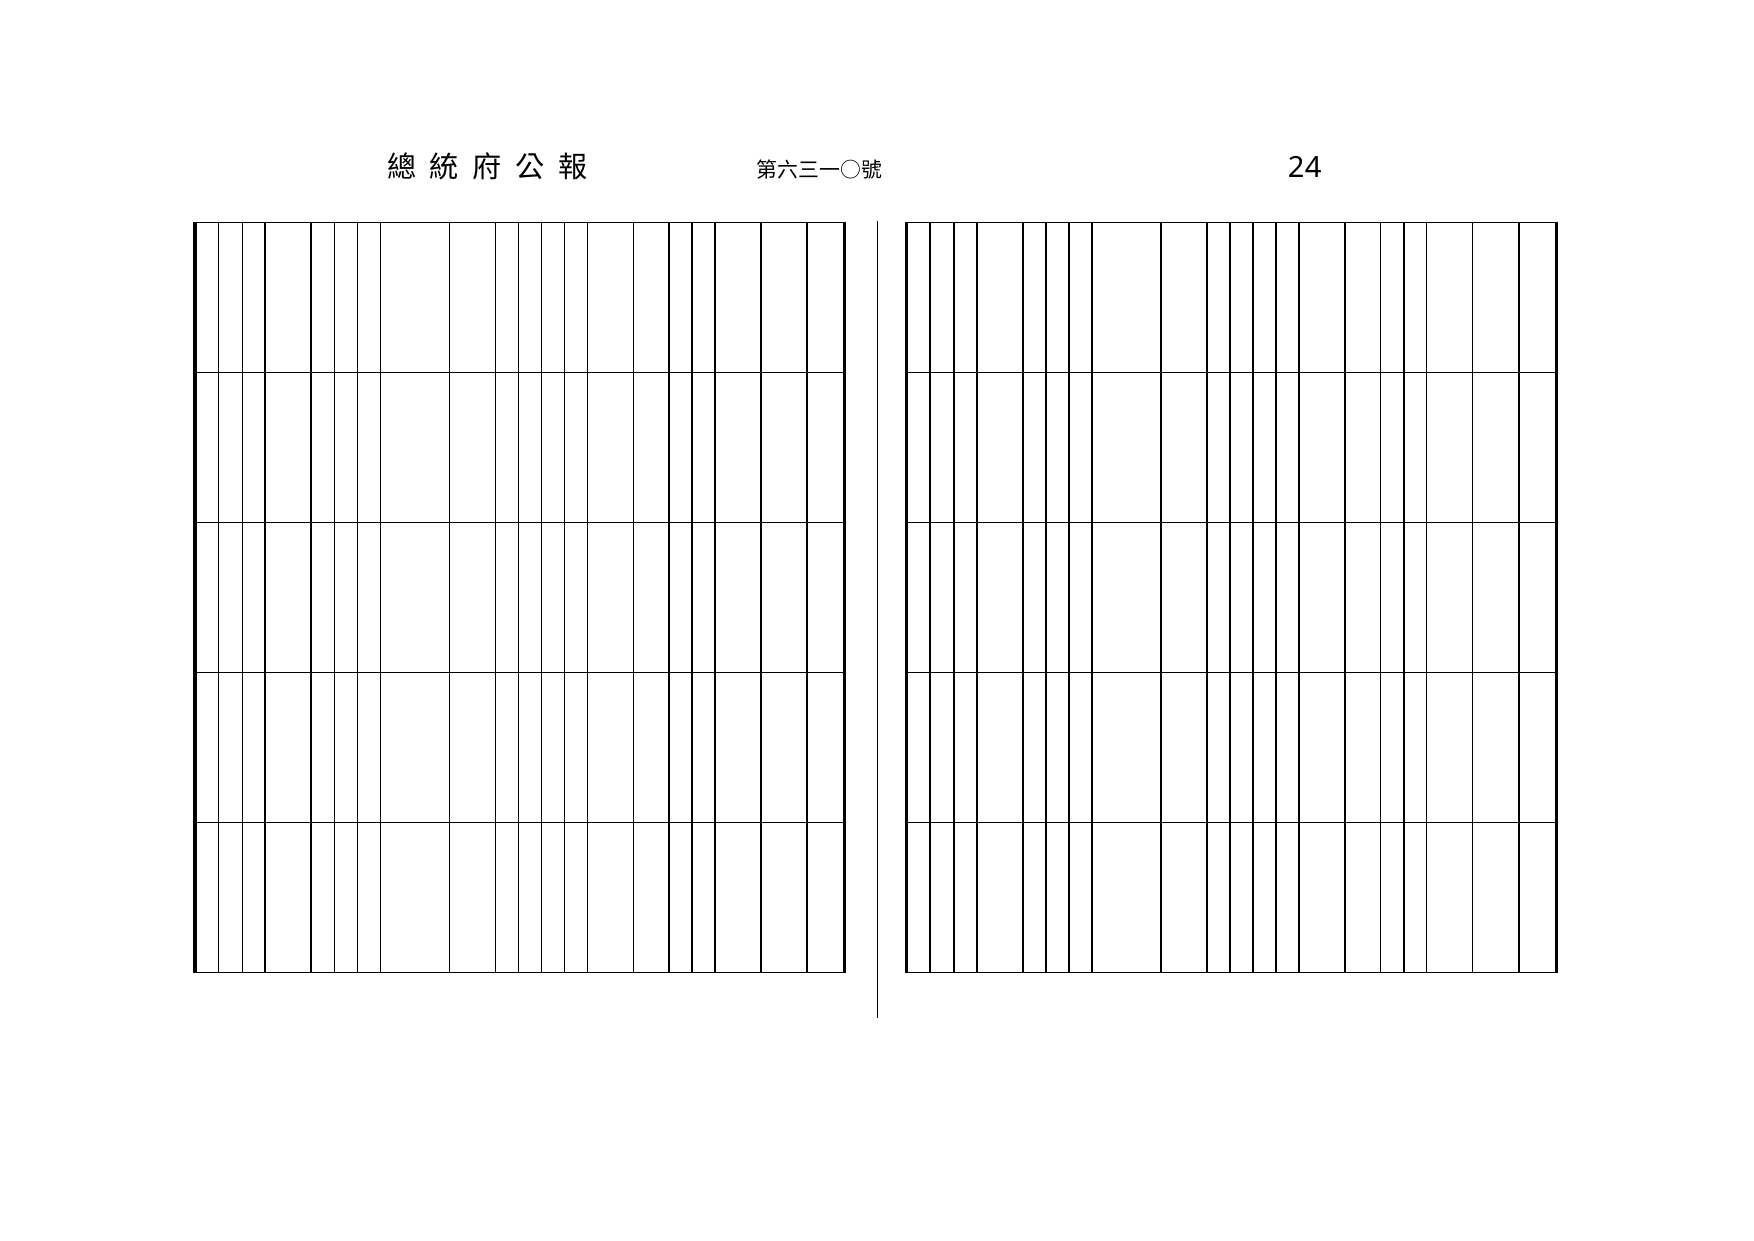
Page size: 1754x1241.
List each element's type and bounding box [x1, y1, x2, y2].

table_cell [1184, 223, 1206, 372]
table_cell [1138, 673, 1160, 822]
table_cell [784, 373, 806, 522]
table_cell [693, 673, 714, 822]
table_cell [266, 223, 288, 372]
table_cell [908, 673, 929, 822]
table_cell [565, 823, 587, 972]
table_cell [611, 673, 633, 822]
table_cell [243, 223, 264, 372]
table_cell [1047, 223, 1068, 372]
table_cell [1346, 823, 1380, 972]
table_cell [1346, 373, 1380, 522]
table_cell [381, 223, 403, 372]
table_cell [716, 823, 738, 972]
table_cell [197, 223, 218, 372]
table_cell [312, 673, 334, 822]
table_cell [1138, 373, 1160, 522]
table_cell [1093, 523, 1115, 672]
table_cell [693, 523, 714, 672]
table_cell [1300, 223, 1322, 372]
table_cell [611, 223, 633, 372]
table_cell [1070, 223, 1091, 372]
table_cell [762, 223, 784, 372]
table_cell [1496, 823, 1518, 972]
table_cell [1346, 523, 1380, 672]
table_cell [808, 823, 843, 972]
table_cell [955, 373, 976, 522]
table_cell [908, 373, 929, 522]
table_cell [670, 373, 691, 522]
table_cell [1405, 523, 1426, 672]
table_cell [266, 523, 288, 672]
table_cell [634, 523, 668, 672]
table_cell [738, 373, 760, 522]
table_cell [978, 223, 1000, 372]
table_cell [1208, 673, 1229, 822]
table_cell [1300, 523, 1322, 672]
table_cell [519, 673, 541, 822]
table_cell [1300, 673, 1322, 822]
table_cell [1047, 373, 1068, 522]
table_cell [450, 373, 472, 522]
table_cell [931, 223, 953, 372]
table_cell [634, 223, 668, 372]
table_cell [808, 673, 843, 822]
table_cell [403, 523, 426, 672]
table_cell [358, 523, 380, 672]
table_cell [542, 823, 564, 972]
table_cell [1450, 673, 1472, 822]
table_cell [1322, 673, 1344, 822]
table_cell [1254, 823, 1275, 972]
table_cell [716, 673, 738, 822]
table_cell [243, 673, 264, 822]
table_cell [1162, 523, 1184, 672]
table_cell [978, 823, 1000, 972]
table_cell [716, 523, 738, 672]
table_cell [1496, 673, 1518, 822]
table_cell [1093, 673, 1115, 822]
table_cell [1162, 223, 1184, 372]
table_cell [219, 673, 242, 822]
table_cell [312, 823, 334, 972]
table_cell [496, 673, 518, 822]
table_cell [312, 223, 334, 372]
table_cell [473, 673, 495, 822]
table_cell [634, 823, 668, 972]
table_cell [1496, 523, 1518, 672]
table_cell [1381, 673, 1403, 822]
table_cell [1300, 373, 1322, 522]
table_cell [1138, 523, 1160, 672]
table_cell [335, 223, 357, 372]
table_cell [1520, 523, 1555, 672]
table_cell [1093, 823, 1115, 972]
table_cell [784, 523, 806, 672]
table_cell [1184, 823, 1206, 972]
table_cell [908, 523, 929, 672]
table_cell [1000, 823, 1022, 972]
table_cell [1277, 223, 1298, 372]
table_cell [565, 223, 587, 372]
table_cell [611, 823, 633, 972]
table_cell [312, 523, 334, 672]
table_cell [588, 523, 611, 672]
table_cell [1322, 523, 1344, 672]
table_cell [762, 373, 784, 522]
table_cell [1405, 373, 1426, 522]
table_cell [1381, 373, 1403, 522]
table_cell [197, 523, 218, 672]
table_cell [1000, 223, 1022, 372]
table_cell [519, 223, 541, 372]
table_cell [738, 673, 760, 822]
table_cell [716, 223, 738, 372]
table_cell [1427, 223, 1450, 372]
table_cell [931, 673, 953, 822]
table_cell [1231, 673, 1252, 822]
table_cell [1254, 673, 1275, 822]
table_cell [908, 223, 929, 372]
table_cell [1231, 223, 1252, 372]
table_cell [693, 223, 714, 372]
table_cell [1070, 373, 1091, 522]
table_cell [784, 673, 806, 822]
table_cell [588, 223, 611, 372]
table_cell [542, 673, 564, 822]
table_cell [403, 223, 426, 372]
table_cell [1024, 223, 1045, 372]
table_cell [565, 673, 587, 822]
table_cell [1381, 223, 1403, 372]
table_cell [1381, 523, 1403, 672]
table_cell [381, 673, 403, 822]
table_cell [1047, 673, 1068, 822]
table_cell [1070, 523, 1091, 672]
table_cell [1208, 223, 1229, 372]
table_cell [519, 523, 541, 672]
table_cell [312, 373, 334, 522]
table_cell [1184, 373, 1206, 522]
table_cell [1520, 373, 1555, 522]
table_cell [1162, 823, 1184, 972]
table_cell [1473, 523, 1496, 672]
table_cell [1254, 373, 1275, 522]
table_cell [1346, 673, 1380, 822]
table_cell [565, 523, 587, 672]
table_cell [542, 223, 564, 372]
table_cell [1520, 673, 1555, 822]
table_cell [266, 373, 288, 522]
table_cell [1093, 373, 1115, 522]
table_cell [243, 373, 264, 522]
table_cell [1427, 373, 1450, 522]
table_cell [1115, 223, 1138, 372]
table_cell [243, 523, 264, 672]
table_cell [1346, 223, 1380, 372]
table_cell [693, 823, 714, 972]
table_cell [716, 373, 738, 522]
table_cell [738, 823, 760, 972]
table_cell [931, 823, 953, 972]
table_cell [1450, 823, 1472, 972]
table_cell [381, 373, 403, 522]
table_cell [1047, 523, 1068, 672]
table_cell [1024, 523, 1045, 672]
table_cell [335, 823, 357, 972]
table_cell [1047, 823, 1068, 972]
table_cell [978, 373, 1000, 522]
table_cell [1115, 523, 1138, 672]
table_cell [931, 373, 953, 522]
table_cell [762, 523, 784, 672]
table_cell [1000, 373, 1022, 522]
table_cell [1024, 823, 1045, 972]
table_cell [1473, 823, 1496, 972]
table_cell [784, 223, 806, 372]
table_cell [1300, 823, 1322, 972]
table_cell [955, 673, 976, 822]
table_cell [1322, 823, 1344, 972]
table_cell [762, 823, 784, 972]
table_cell [358, 823, 380, 972]
table_cell [1520, 823, 1555, 972]
table_cell [1277, 523, 1298, 672]
table_cell [1405, 823, 1426, 972]
table_cell [1277, 373, 1298, 522]
table_cell [1115, 373, 1138, 522]
table_cell [219, 823, 242, 972]
table_cell [670, 523, 691, 672]
table_cell [288, 673, 310, 822]
table_cell [1473, 223, 1496, 372]
table_cell [908, 823, 929, 972]
table_cell [426, 673, 449, 822]
table_cell [611, 523, 633, 672]
table_cell [450, 223, 472, 372]
table_cell [1208, 373, 1229, 522]
table_cell [426, 823, 449, 972]
table_cell [473, 223, 495, 372]
table_cell [955, 223, 976, 372]
table_cell [450, 523, 472, 672]
table_cell [266, 673, 288, 822]
table_cell [381, 823, 403, 972]
table_cell [426, 223, 449, 372]
table_cell [670, 673, 691, 822]
table_cell [1427, 673, 1450, 822]
table_cell [426, 373, 449, 522]
table_cell [1473, 373, 1496, 522]
table_cell [381, 523, 403, 672]
table_cell [978, 673, 1000, 822]
table_cell [288, 523, 310, 672]
table_cell [1115, 823, 1138, 972]
table_cell [1520, 223, 1555, 372]
table_cell [1138, 223, 1160, 372]
table_cell [450, 673, 472, 822]
table_cell [808, 223, 843, 372]
table_cell [1024, 673, 1045, 822]
table_cell [496, 523, 518, 672]
table_cell [1322, 223, 1344, 372]
table_cell [1162, 673, 1184, 822]
table_cell [1162, 373, 1184, 522]
table_cell [1381, 823, 1403, 972]
table_cell [542, 523, 564, 672]
table_cell [1450, 223, 1472, 372]
table_cell [565, 373, 587, 522]
table_cell [588, 823, 611, 972]
table_cell [1231, 373, 1252, 522]
table_cell [197, 673, 218, 822]
table_cell [1070, 823, 1091, 972]
table_cell [1427, 823, 1450, 972]
table_cell [808, 373, 843, 522]
table_cell [473, 523, 495, 672]
table_cell [1000, 673, 1022, 822]
table_cell [1427, 523, 1450, 672]
table_cell [288, 373, 310, 522]
table_cell [473, 373, 495, 522]
table_cell [1254, 523, 1275, 672]
table_cell [197, 373, 218, 522]
table_cell [358, 373, 380, 522]
table_cell [1138, 823, 1160, 972]
table_cell [762, 673, 784, 822]
table_cell [496, 223, 518, 372]
table_cell [1070, 673, 1091, 822]
table_cell [1115, 673, 1138, 822]
table_cell [955, 523, 976, 672]
table_cell [450, 823, 472, 972]
table_cell [738, 523, 760, 672]
table_cell [473, 823, 495, 972]
table_cell [519, 373, 541, 522]
table_cell [1184, 523, 1206, 672]
table_cell [1496, 223, 1518, 372]
table_cell [335, 673, 357, 822]
table_cell [288, 223, 310, 372]
table_cell [243, 823, 264, 972]
table_cell [496, 823, 518, 972]
table_cell [1450, 523, 1472, 672]
table_cell [403, 373, 426, 522]
table_cell [1405, 223, 1426, 372]
table_cell [542, 373, 564, 522]
table_cell [403, 823, 426, 972]
table_cell [403, 673, 426, 822]
table_cell [335, 373, 357, 522]
table_cell [588, 673, 611, 822]
table_cell [634, 373, 668, 522]
table_cell [784, 823, 806, 972]
table_cell [1405, 673, 1426, 822]
table_cell [693, 373, 714, 522]
table_cell [931, 523, 953, 672]
table_cell [1184, 673, 1206, 822]
table_cell [219, 223, 242, 372]
table_cell [519, 823, 541, 972]
table_cell [219, 523, 242, 672]
table_cell [197, 823, 218, 972]
table_cell [426, 523, 449, 672]
table_cell [266, 823, 288, 972]
table_cell [1231, 823, 1252, 972]
table_cell [1322, 373, 1344, 522]
table_cell [1254, 223, 1275, 372]
table_cell [1450, 373, 1472, 522]
table_cell [1277, 823, 1298, 972]
table_cell [738, 223, 760, 372]
table_cell [670, 823, 691, 972]
table_cell [1473, 673, 1496, 822]
table_cell [588, 373, 611, 522]
table_cell [335, 523, 357, 672]
table_cell [1208, 823, 1229, 972]
table_cell [1277, 673, 1298, 822]
table_cell [808, 523, 843, 672]
table_cell [978, 523, 1000, 672]
table_cell [358, 223, 380, 372]
table_cell [634, 673, 668, 822]
table_cell [1231, 523, 1252, 672]
table_cell [219, 373, 242, 522]
table_cell [1496, 373, 1518, 522]
table_cell [358, 673, 380, 822]
table_cell [496, 373, 518, 522]
table_cell [1093, 223, 1115, 372]
table_cell [955, 823, 976, 972]
table_cell [670, 223, 691, 372]
table_cell [1000, 523, 1022, 672]
table_cell [1208, 523, 1229, 672]
table_cell [288, 823, 310, 972]
table_cell [611, 373, 633, 522]
table_cell [1024, 373, 1045, 522]
